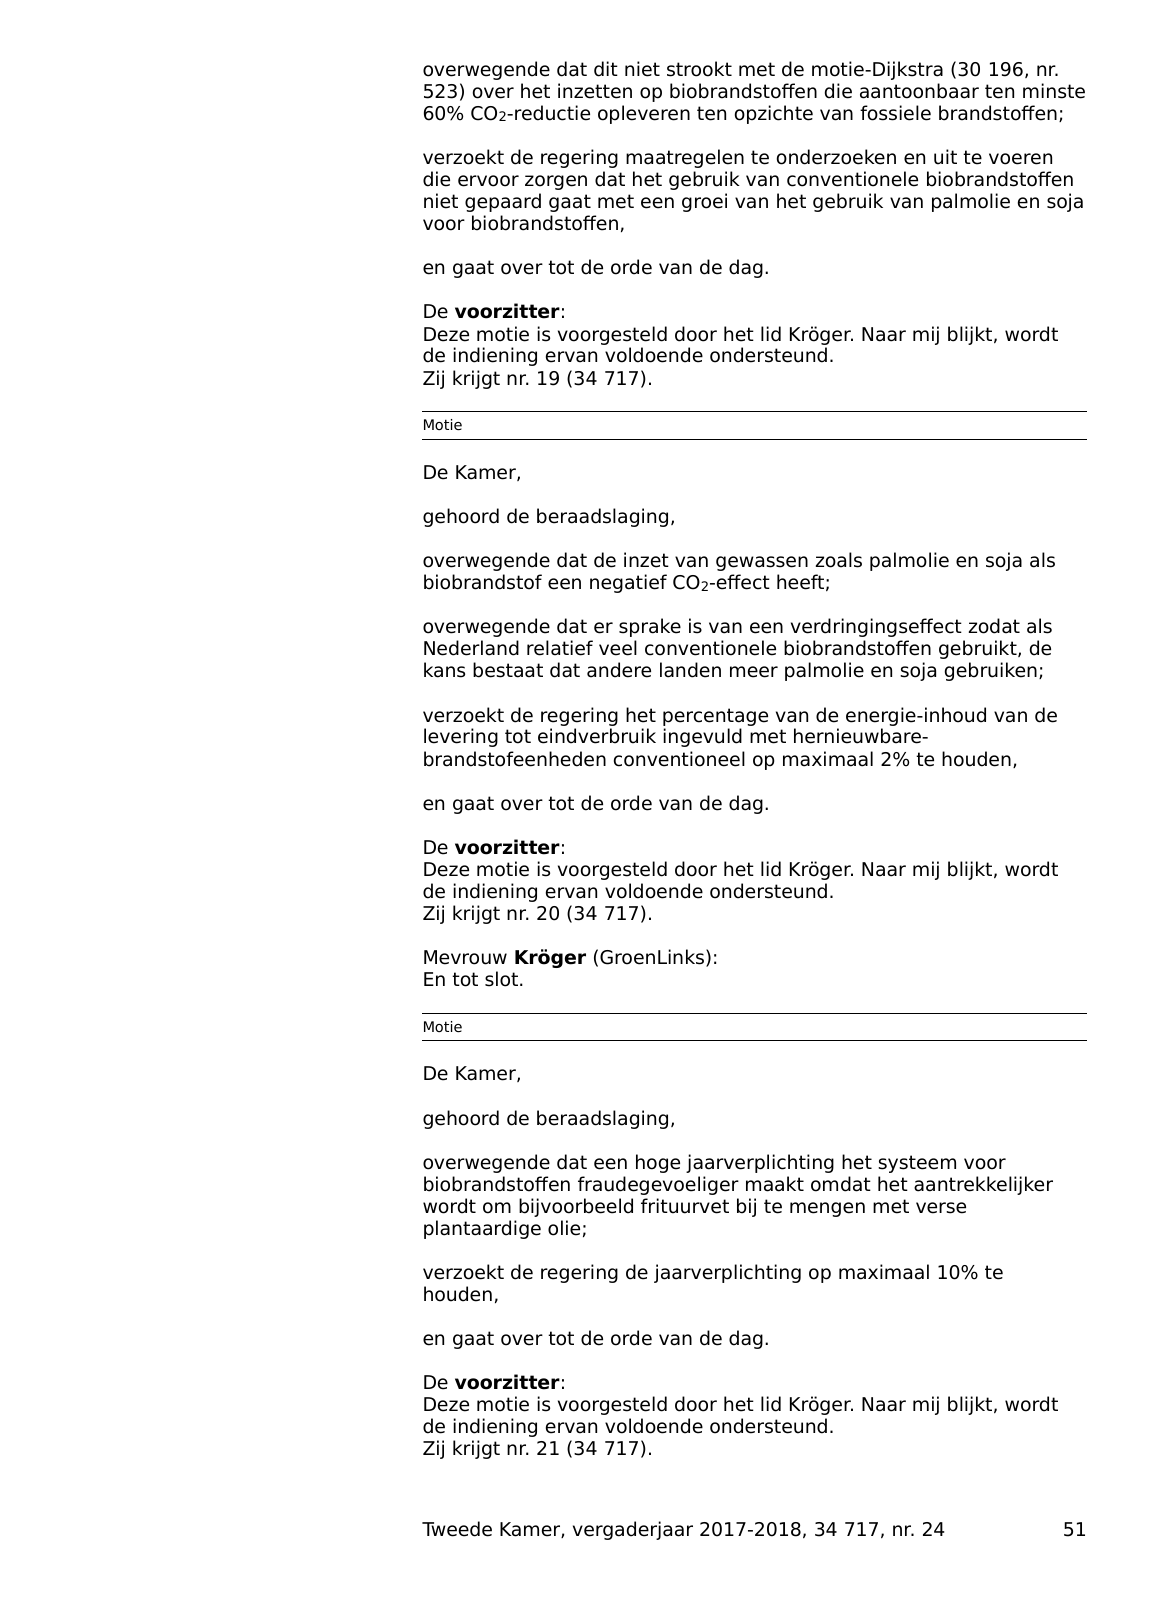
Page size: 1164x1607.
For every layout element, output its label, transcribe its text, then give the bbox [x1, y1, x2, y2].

text Zij krijgt nr. 20 (34 717). [422, 903, 1087, 925]
text De voorzitter: [422, 301, 1087, 323]
text gehoord de beraadslaging, [422, 1107, 1087, 1129]
text overwegende dat er sprake is van een verdringingseffect zodat als Nederland relatief veel conventionele biobrandstoffen gebruikt, de kans bestaat dat andere landen meer palmolie en soja gebruiken; [422, 616, 1087, 682]
text verzoekt de regering de jaarverplichting op maximaal 10% te houden, [422, 1262, 1087, 1306]
text De Kamer, [422, 462, 1087, 484]
text overwegende dat de inzet van gewassen zoals palmolie en soja als biobrandstof een negatief CO2-effect heeft; [422, 550, 1087, 594]
text overwegende dat een hoge jaarverplichting het systeem voor biobrandstoffen fraudegevoeliger maakt omdat het aantrekkelijker wordt om bijvoorbeeld frituurvet bij te mengen met verse plantaardige olie; [422, 1152, 1087, 1239]
text verzoekt de regering het percentage van de energie-inhoud van de levering tot eindverbruik ingevuld met hernieuwbare-brandstofeenheden conventioneel op maximaal 2% te houden, [422, 704, 1087, 770]
text en gaat over tot de orde van de dag. [422, 1328, 1087, 1350]
table_header Motie [422, 412, 1087, 439]
text Mevrouw Kröger (GroenLinks): [422, 947, 1087, 969]
text gehoord de beraadslaging, [422, 506, 1087, 528]
text Deze motie is voorgesteld door het lid Kröger. Naar mij blijkt, wordt de indiening ervan voldoende ondersteund. [422, 1394, 1087, 1438]
text en gaat over tot de orde van de dag. [422, 793, 1087, 814]
text Zij krijgt nr. 19 (34 717). [422, 367, 1087, 389]
text En tot slot. [422, 969, 1087, 991]
text De Kamer, [422, 1063, 1087, 1085]
table_header Motie [422, 1014, 1087, 1040]
text verzoekt de regering maatregelen te onderzoeken en uit te voeren die ervoor zorgen dat het gebruik van conventionele biobrandstoffen niet gepaard gaat met een groei van het gebruik van palmolie en soja voor biobrandstoffen, [422, 147, 1087, 235]
text Zij krijgt nr. 21 (34 717). [422, 1438, 1087, 1460]
text overwegende dat dit niet strookt met de motie-Dijkstra (30 196, nr. 523) over het inzetten op biobrandstoffen die aantoonbaar ten minste 60% CO2-reductie opleveren ten opzichte van fossiele brandstoffen; [422, 59, 1087, 125]
text en gaat over tot de orde van de dag. [422, 257, 1087, 279]
text Deze motie is voorgesteld door het lid Kröger. Naar mij blijkt, wordt de indiening ervan voldoende ondersteund. [422, 323, 1087, 367]
text De voorzitter: [422, 1372, 1087, 1394]
text De voorzitter: [422, 837, 1087, 859]
text Deze motie is voorgesteld door het lid Kröger. Naar mij blijkt, wordt de indiening ervan voldoende ondersteund. [422, 859, 1087, 903]
